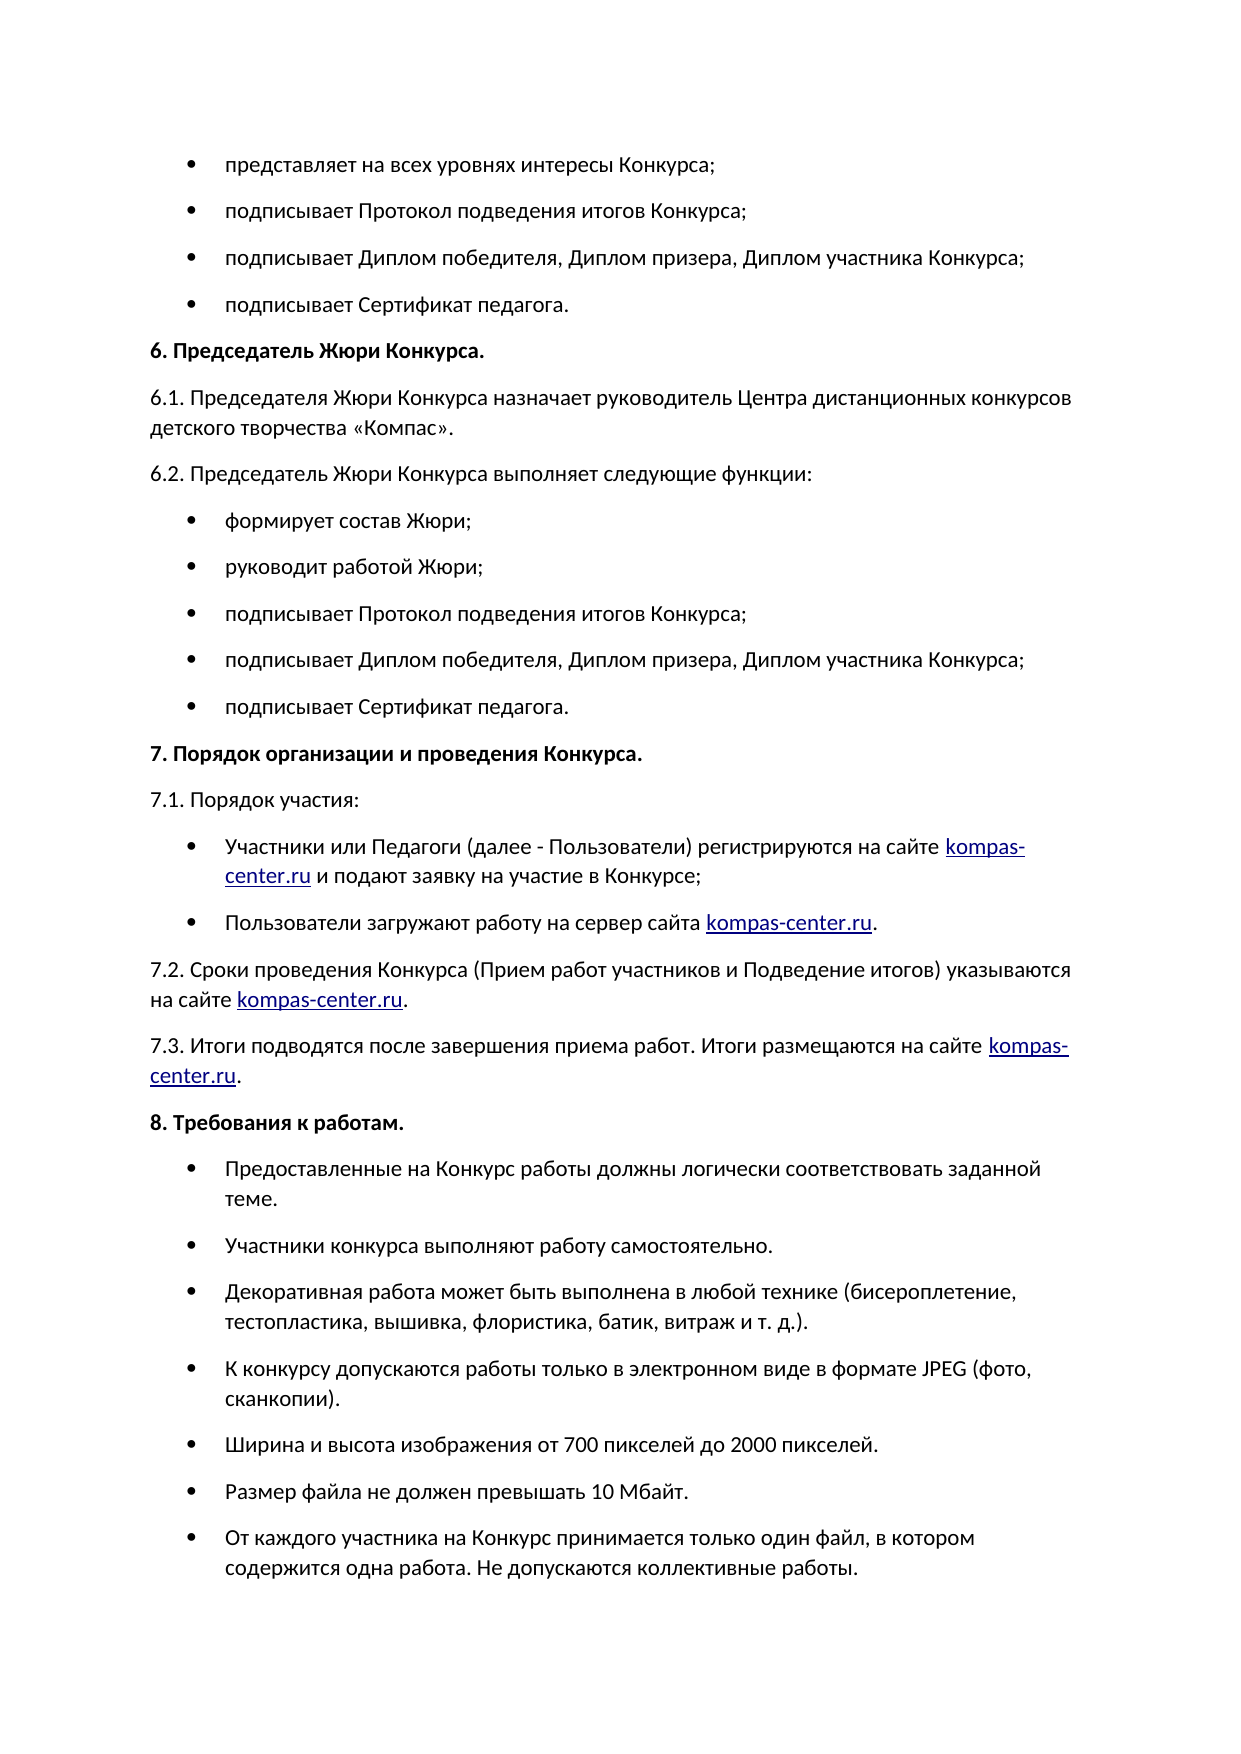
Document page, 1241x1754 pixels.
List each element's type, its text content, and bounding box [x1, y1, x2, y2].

text 7.1. Порядок участия: [150, 785, 1090, 813]
list От каждого участника на Конкурс принимается только один файл, в котором содержится одна работа. Не допускаются коллективные работы. [187, 1523, 1090, 1581]
list Участники или Педагоги (далее - Пользователи) регистрируются на сайте kompas-center.ru и подают заявку на участие в Конкурсе; [187, 832, 1090, 890]
list подписывает Диплом победителя, Диплом призера, Диплом участника Конкурса; [187, 646, 1090, 673]
list К конкурсу допускаются работы только в электронном виде в формате JPEG (фото, сканкопии). [187, 1354, 1090, 1412]
list Размер файла не должен превышать 10 Мбайт. [187, 1477, 1090, 1505]
list представляет на всех уровнях интересы Конкурса; [187, 150, 1090, 178]
list подписывает Диплом победителя, Диплом призера, Диплом участника Конкурса; [187, 243, 1090, 271]
text 7. Порядок организации и проведения Конкурса. [150, 739, 1090, 767]
list подписывает Протокол подведения итогов Конкурса; [187, 599, 1090, 627]
text 7.2. Сроки проведения Конкурса (Прием работ участников и Подведение итогов) указываются на сайте kompas-center.ru. [150, 955, 1090, 1013]
text 8. Требования к работам. [150, 1108, 1090, 1136]
list Пользователи загружают работу на сервер сайта kompas-center.ru. [187, 908, 1090, 936]
list подписывает Сертификат педагога. [187, 290, 1090, 318]
list Ширина и высота изображения от 700 пикселей до 2000 пикселей. [187, 1430, 1090, 1458]
list Участники конкурса выполняют работу самостоятельно. [187, 1231, 1090, 1259]
text 6.1. Председателя Жюри Конкурса назначает руководитель Центра дистанционных конкурсов детского творчества «Компас». [150, 383, 1090, 441]
text 7.3. Итоги подводятся после завершения приема работ. Итоги размещаются на сайте kompas-center.ru. [150, 1031, 1090, 1089]
list подписывает Протокол подведения итогов Конкурса; [187, 197, 1090, 224]
list формирует состав Жюри; [187, 506, 1090, 534]
list Предоставленные на Конкурс работы должны логически соответствовать заданной теме. [187, 1154, 1090, 1212]
list подписывает Сертификат педагога. [187, 692, 1090, 720]
list руководит работой Жюри; [187, 552, 1090, 580]
list Декоративная работа может быть выполнена в любой технике (бисероплетение, тестопластика, вышивка, флористика, батик, витраж и т. д.). [187, 1277, 1090, 1335]
text 6. Председатель Жюри Конкурса. [150, 336, 1090, 364]
text 6.2. Председатель Жюри Конкурса выполняет следующие функции: [150, 459, 1090, 487]
